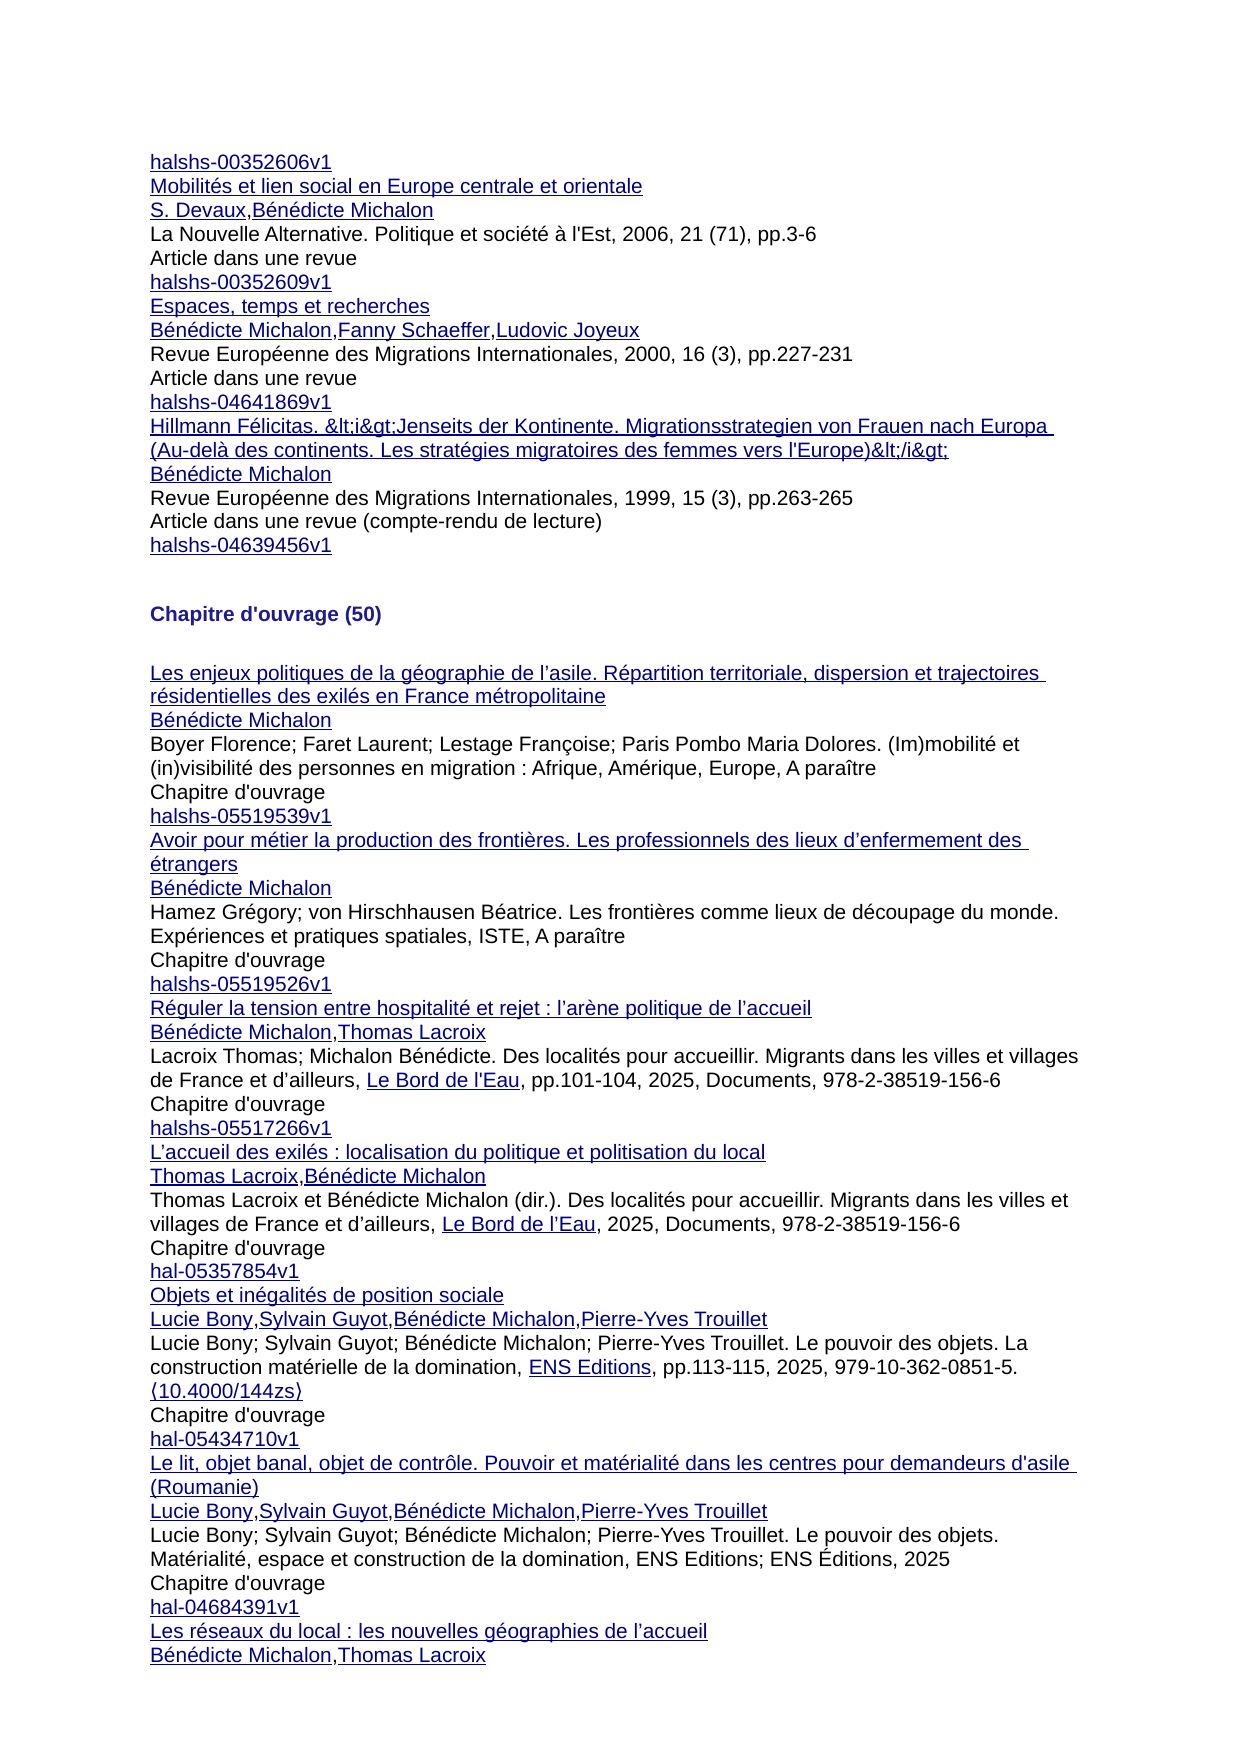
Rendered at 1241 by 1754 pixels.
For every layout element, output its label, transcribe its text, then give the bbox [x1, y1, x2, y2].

table_cell Mobilités et lien social en Europe centrale et orientale S. Devaux,Bénédicte Michalon La Nouvelle Alternative. Politique et société à l'Est, 2006, 21 (71), pp.3-6 Article dans une revue halshs-00352609v1 [150, 174, 1090, 294]
table_cell Les réseaux du local : les nouvelles géographies de l’accueil Bénédicte Michalon,Thomas Lacroix [150, 1619, 1090, 1667]
table_cell L’accueil des exilés : localisation du politique et politisation du local Thomas Lacroix,Bénédicte Michalon Thomas Lacroix et Bénédicte Michalon (dir.). Des localités pour accueillir. Migrants dans les villes et villages de France et d’ailleurs, Le Bord de l’Eau, 2025, Documents, 978-2-38519-156-6 Chapitre d'ouvrage hal-05357854v1 [150, 1140, 1090, 1283]
table_cell Réguler la tension entre hospitalité et rejet : l’arène politique de l’accueil Bénédicte Michalon,Thomas Lacroix Lacroix Thomas; Michalon Bénédicte. Des localités pour accueillir. Migrants dans les villes et villages de France et d’ailleurs, Le Bord de l'Eau, pp.101-104, 2025, Documents, 978-2-38519-156-6 Chapitre d'ouvrage halshs-05517266v1 [150, 996, 1090, 1139]
table_cell Le lit, objet banal, objet de contrôle. Pouvoir et matérialité dans les centres pour demandeurs d'asile (Roumanie) Lucie Bony,Sylvain Guyot,Bénédicte Michalon,Pierre-Yves Trouillet Lucie Bony; Sylvain Guyot; Bénédicte Michalon; Pierre-Yves Trouillet. Le pouvoir des objets. Matérialité, espace et construction de la domination, ENS Editions; ENS Éditions, 2025 Chapitre d'ouvrage hal-04684391v1 [150, 1451, 1090, 1619]
table_cell Avoir pour métier la production des frontières. Les professionnels des lieux d’enfermement des étrangers Bénédicte Michalon Hamez Grégory; von Hirschhausen Béatrice. Les frontières comme lieux de découpage du monde. Expériences et pratiques spatiales, ISTE, A paraître Chapitre d'ouvrage halshs-05519526v1 [150, 828, 1090, 996]
table_cell Espaces, temps et recherches Bénédicte Michalon,Fanny Schaeffer,Ludovic Joyeux Revue Européenne des Migrations Internationales, 2000, 16 (3), pp.227-231 Article dans une revue halshs-04641869v1 [150, 294, 1090, 413]
table_header Les enjeux politiques de la géographie de l’asile. Répartition territoriale, dispersion et trajectoires résidentielles des exilés en France métropolitaine Bénédicte Michalon Boyer Florence; Faret Laurent; Lestage Françoise; Paris Pombo Maria Dolores. (Im)mobilité et (in)visibilité des personnes en migration : Afrique, Amérique, Europe, A paraître Chapitre d'ouvrage halshs-05519539v1 [150, 660, 1090, 828]
table_cell Objets et inégalités de position sociale Lucie Bony,Sylvain Guyot,Bénédicte Michalon,Pierre-Yves Trouillet Lucie Bony; Sylvain Guyot; Bénédicte Michalon; Pierre-Yves Trouillet. Le pouvoir des objets. La construction matérielle de la domination, ENS Editions, pp.113-115, 2025, 979-10-362-0851-5. ⟨10.4000/144zs⟩ Chapitre d'ouvrage hal-05434710v1 [150, 1283, 1090, 1451]
table_cell Hillmann Félicitas. &lt;i&gt;Jenseits der Kontinente. Migrationsstrategien von Frauen nach Europa (Au-delà des continents. Les stratégies migratoires des femmes vers l'Europe)&lt;/i&gt; Bénédicte Michalon Revue Européenne des Migrations Internationales, 1999, 15 (3), pp.263-265 Article dans une revue (compte-rendu de lecture) halshs-04639456v1 [150, 414, 1090, 557]
table_cell halshs-00352606v1 [150, 150, 1090, 174]
subtitle Chapitre d'ouvrage (50) [150, 602, 1090, 626]
